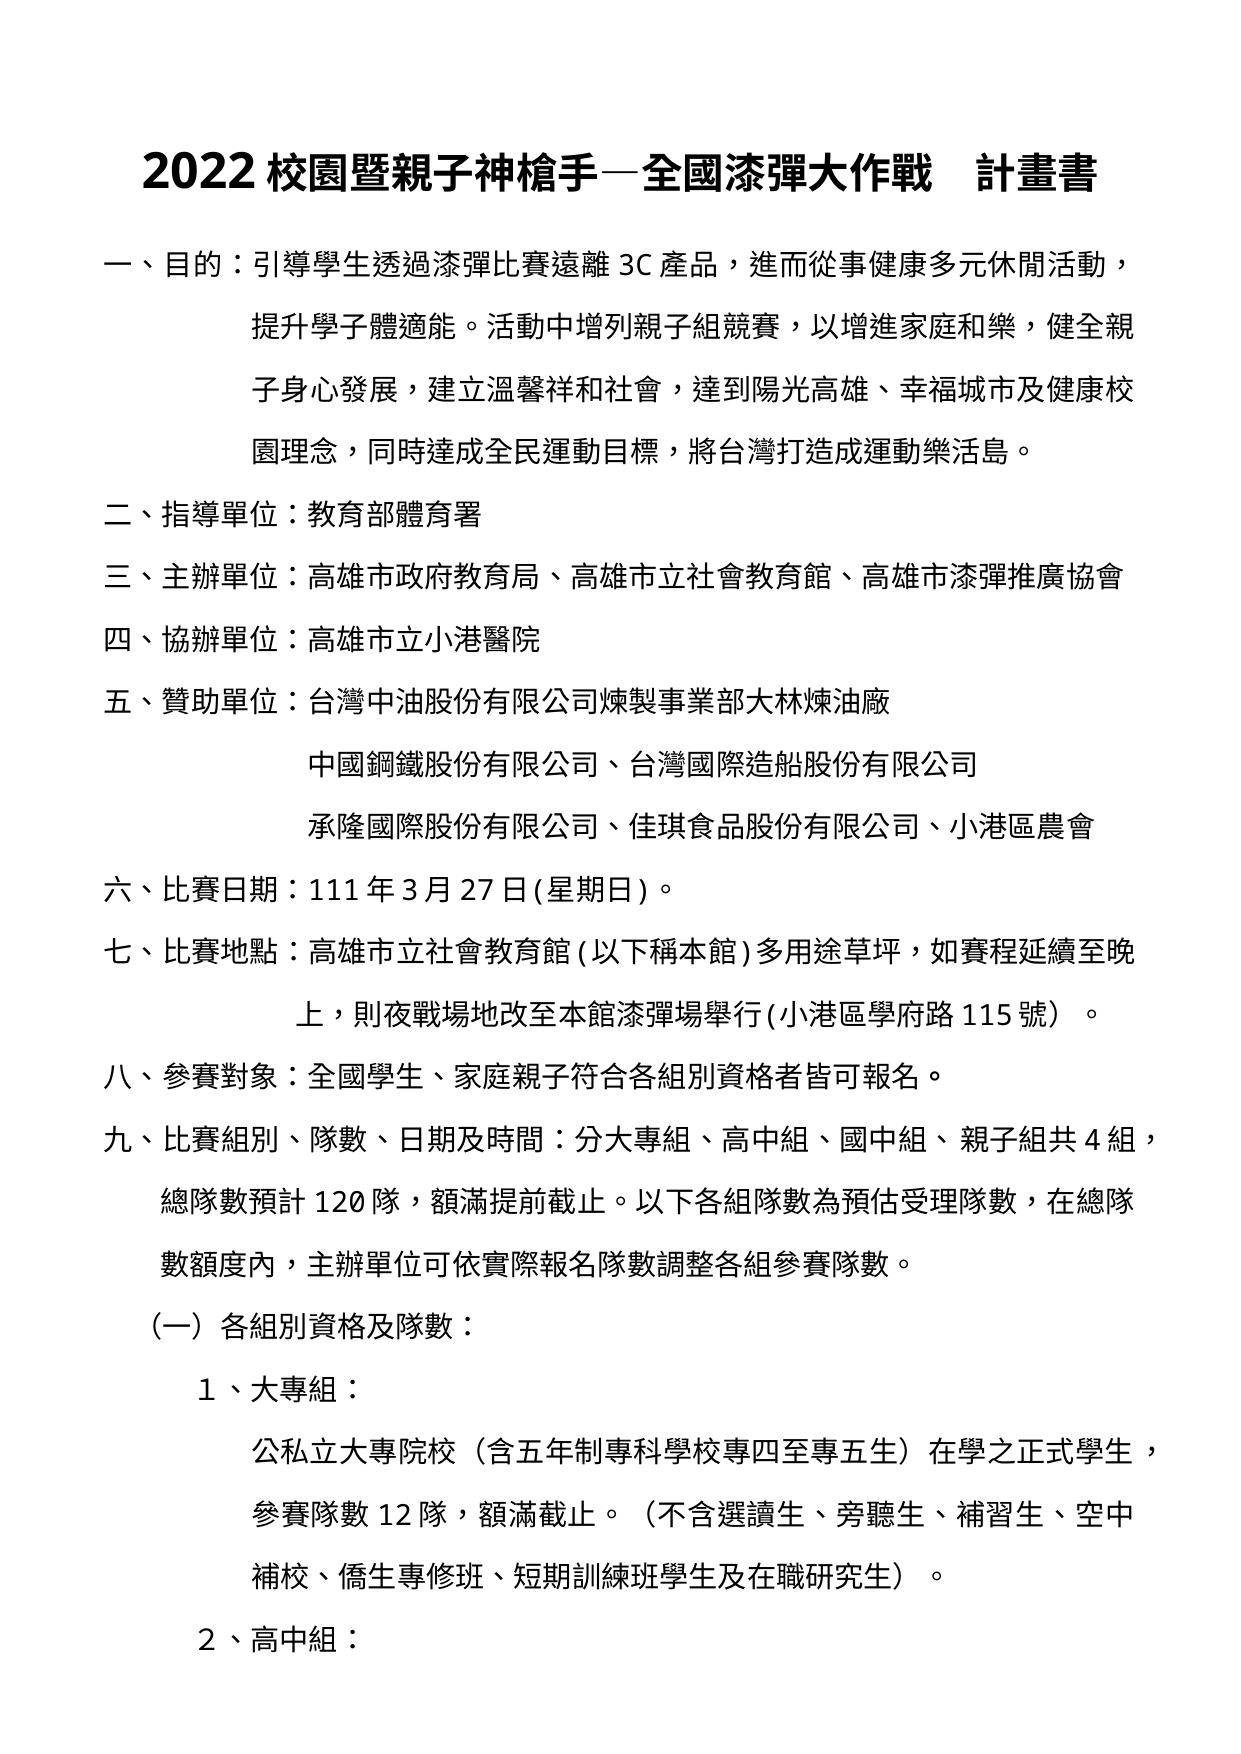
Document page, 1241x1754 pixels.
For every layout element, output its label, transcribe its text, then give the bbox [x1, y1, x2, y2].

text 四、協辦單位：高雄市立小港醫院 [103, 596, 1137, 658]
text 六、比賽日期：111年3月27日(星期日)。 [103, 846, 1137, 908]
text 二、指導單位：教育部體育署 [103, 471, 1137, 533]
text 一、目的：引導學生透過漆彈比賽遠離3C產品，進而從事健康多元休閒活動，提升學子體適能。活動中增列親子組競賽，以增進家庭和樂，健全親子身心發展，建立溫馨祥和社會，達到陽光高雄、幸福城市及健康校園理念，同時達成全民運動目標，將台灣打造成運動樂活島。 [103, 221, 1137, 471]
text 八、參賽對象：全國學生、家庭親子符合各組別資格者皆可報名。 [103, 1033, 1137, 1096]
text 七、比賽地點：高雄市立社會教育館(以下稱本館)多用途草坪，如賽程延續至晚上，則夜戰場地改至本館漆彈場舉行(小港區學府路115號）。 [103, 908, 1137, 1033]
text 中國鋼鐵股份有限公司、台灣國際造船股份有限公司 [103, 721, 1137, 783]
text 三、主辦單位：高雄市政府教育局、高雄市立社會教育館、高雄市漆彈推廣協會 [103, 533, 1137, 596]
text 公私立大專院校（含五年制專科學校專四至專五生）在學之正式學生，參賽隊數12隊，額滿截止。（不含選讀生、旁聽生、補習生、空中補校、僑生專修班、短期訓練班學生及在職研究生）。 [251, 1408, 1137, 1596]
text 承隆國際股份有限公司、佳琪食品股份有限公司、小港區農會 [103, 783, 1137, 846]
text 九、比賽組別、隊數、日期及時間：分大專組、高中組、國中組、親子組共4組，總隊數預計120隊，額滿提前截止。以下各組隊數為預估受理隊數，在總隊數額度內，主辦單位可依實際報名隊數調整各組參賽隊數。 [103, 1096, 1137, 1283]
text １、大專組： [192, 1346, 1137, 1408]
text 2022校園暨親子神槍手—全國漆彈大作戰 計畫書 [103, 96, 1137, 221]
text （一）各組別資格及隊數： [133, 1283, 1137, 1346]
text 五、贊助單位：台灣中油股份有限公司煉製事業部大林煉油廠 [103, 658, 1137, 721]
text ２、高中組： [192, 1596, 1137, 1658]
